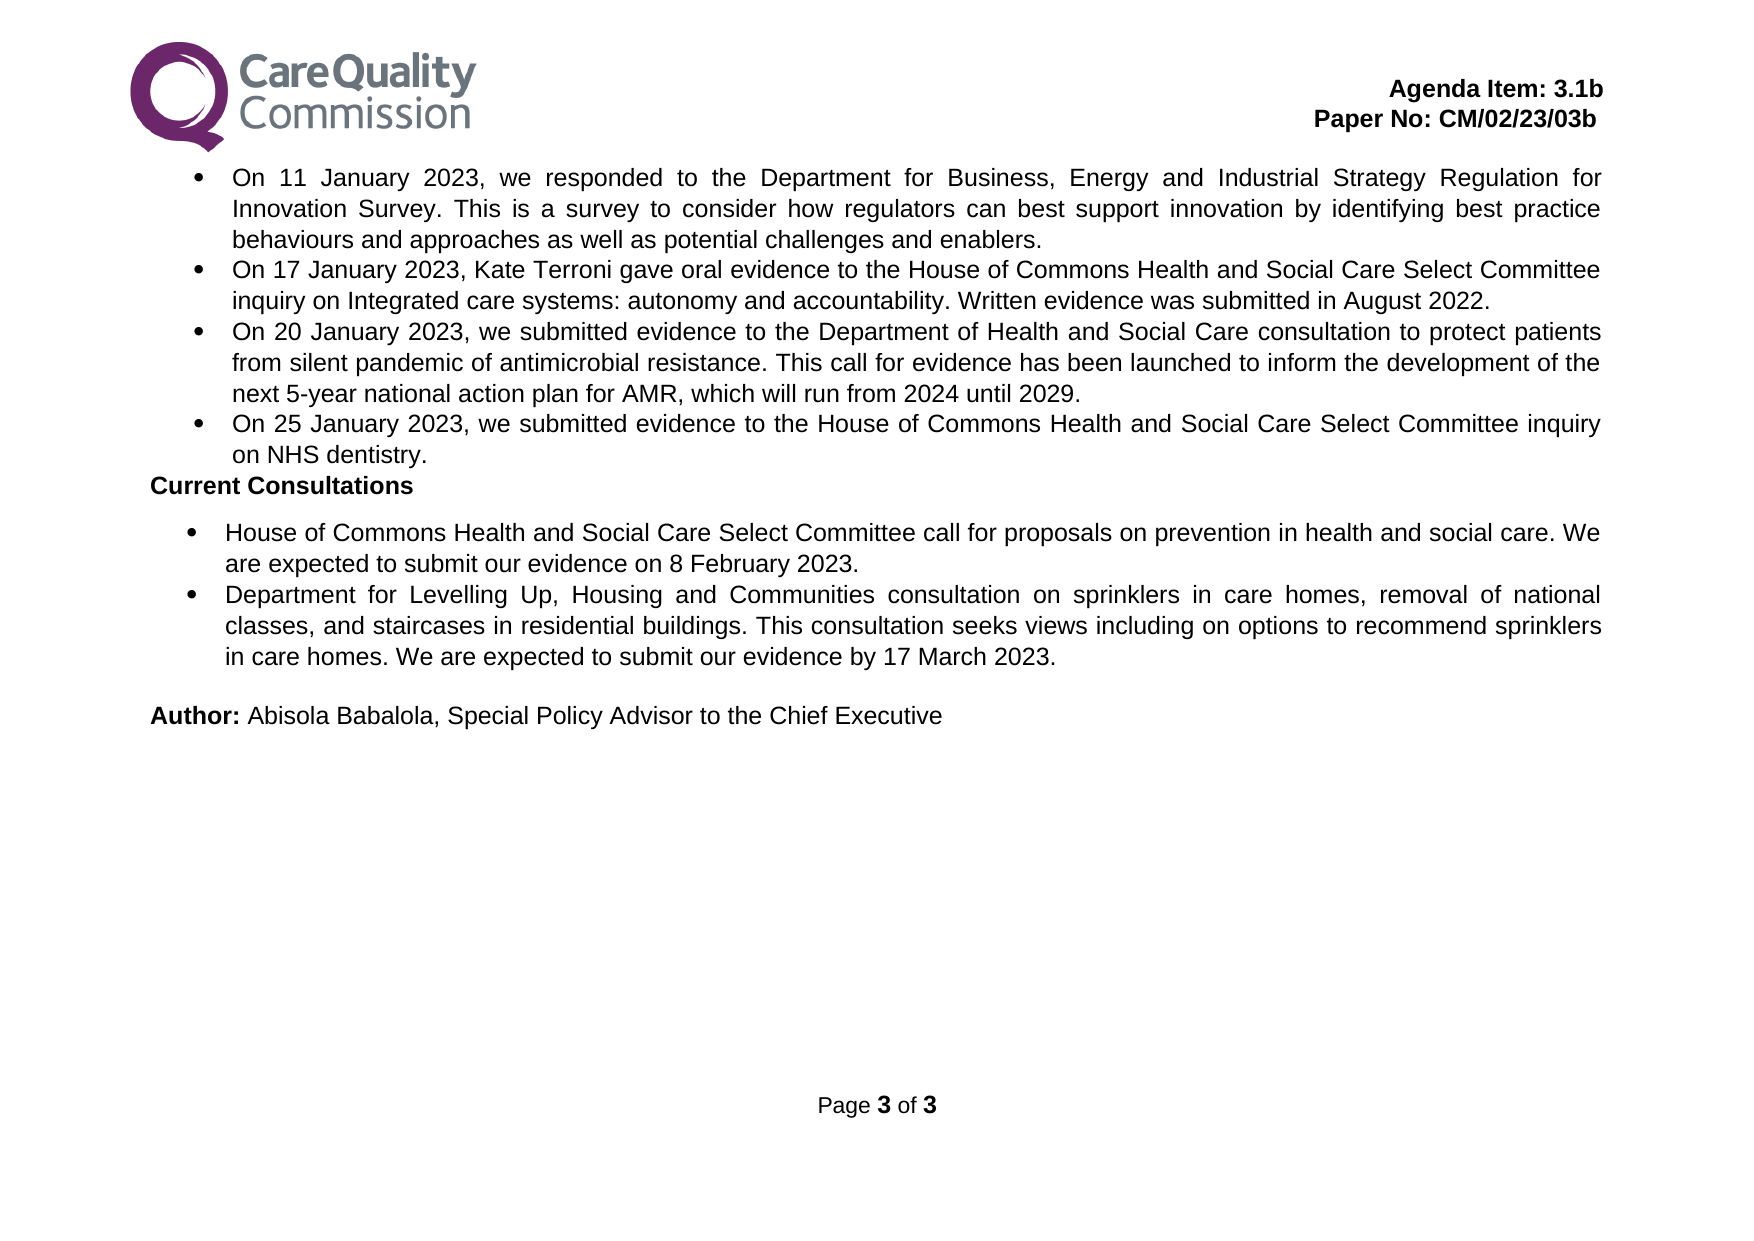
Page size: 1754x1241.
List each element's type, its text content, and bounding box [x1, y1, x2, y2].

text Author: Abisola Babalola, Special Policy Advisor to the Chief Executive [150, 701, 1604, 730]
text Current Consultations [150, 471, 1604, 500]
list On 25 January 2023, we submitted evidence to the House of Commons Health and Social Care Select Committee inquiry on NHS dentistry. [194, 409, 1604, 469]
list On 11 January 2023, we responded to the Department for Business, Energy and Industrial Strategy Regulation for Innovation Survey. This is a survey to consider how regulators can best support innovation by identifying best practice behaviours and approaches as well as potential challenges and enablers. [194, 163, 1604, 253]
list House of Commons Health and Social Care Select Committee call for proposals on prevention in health and social care. We are expected to submit our evidence on 8 February 2023. [187, 518, 1604, 578]
list On 17 January 2023, Kate Terroni gave oral evidence to the House of Commons Health and Social Care Select Committee inquiry on Integrated care systems: autonomy and accountability. Written evidence was submitted in August 2022. [194, 256, 1604, 315]
list Department for Levelling Up, Housing and Communities consultation on sprinklers in care homes, removal of national classes, and staircases in residential buildings. This consultation seeks views including on options to recommend sprinklers in care homes. We are expected to submit our evidence by 17 March 2023. [187, 580, 1604, 670]
list On 20 January 2023, we submitted evidence to the Department of Health and Social Care consultation to protect patients from silent pandemic of antimicrobial resistance. This call for evidence has been launched to inform the development of the next 5-year national action plan for AMR, which will run from 2024 until 2029. [194, 317, 1604, 407]
